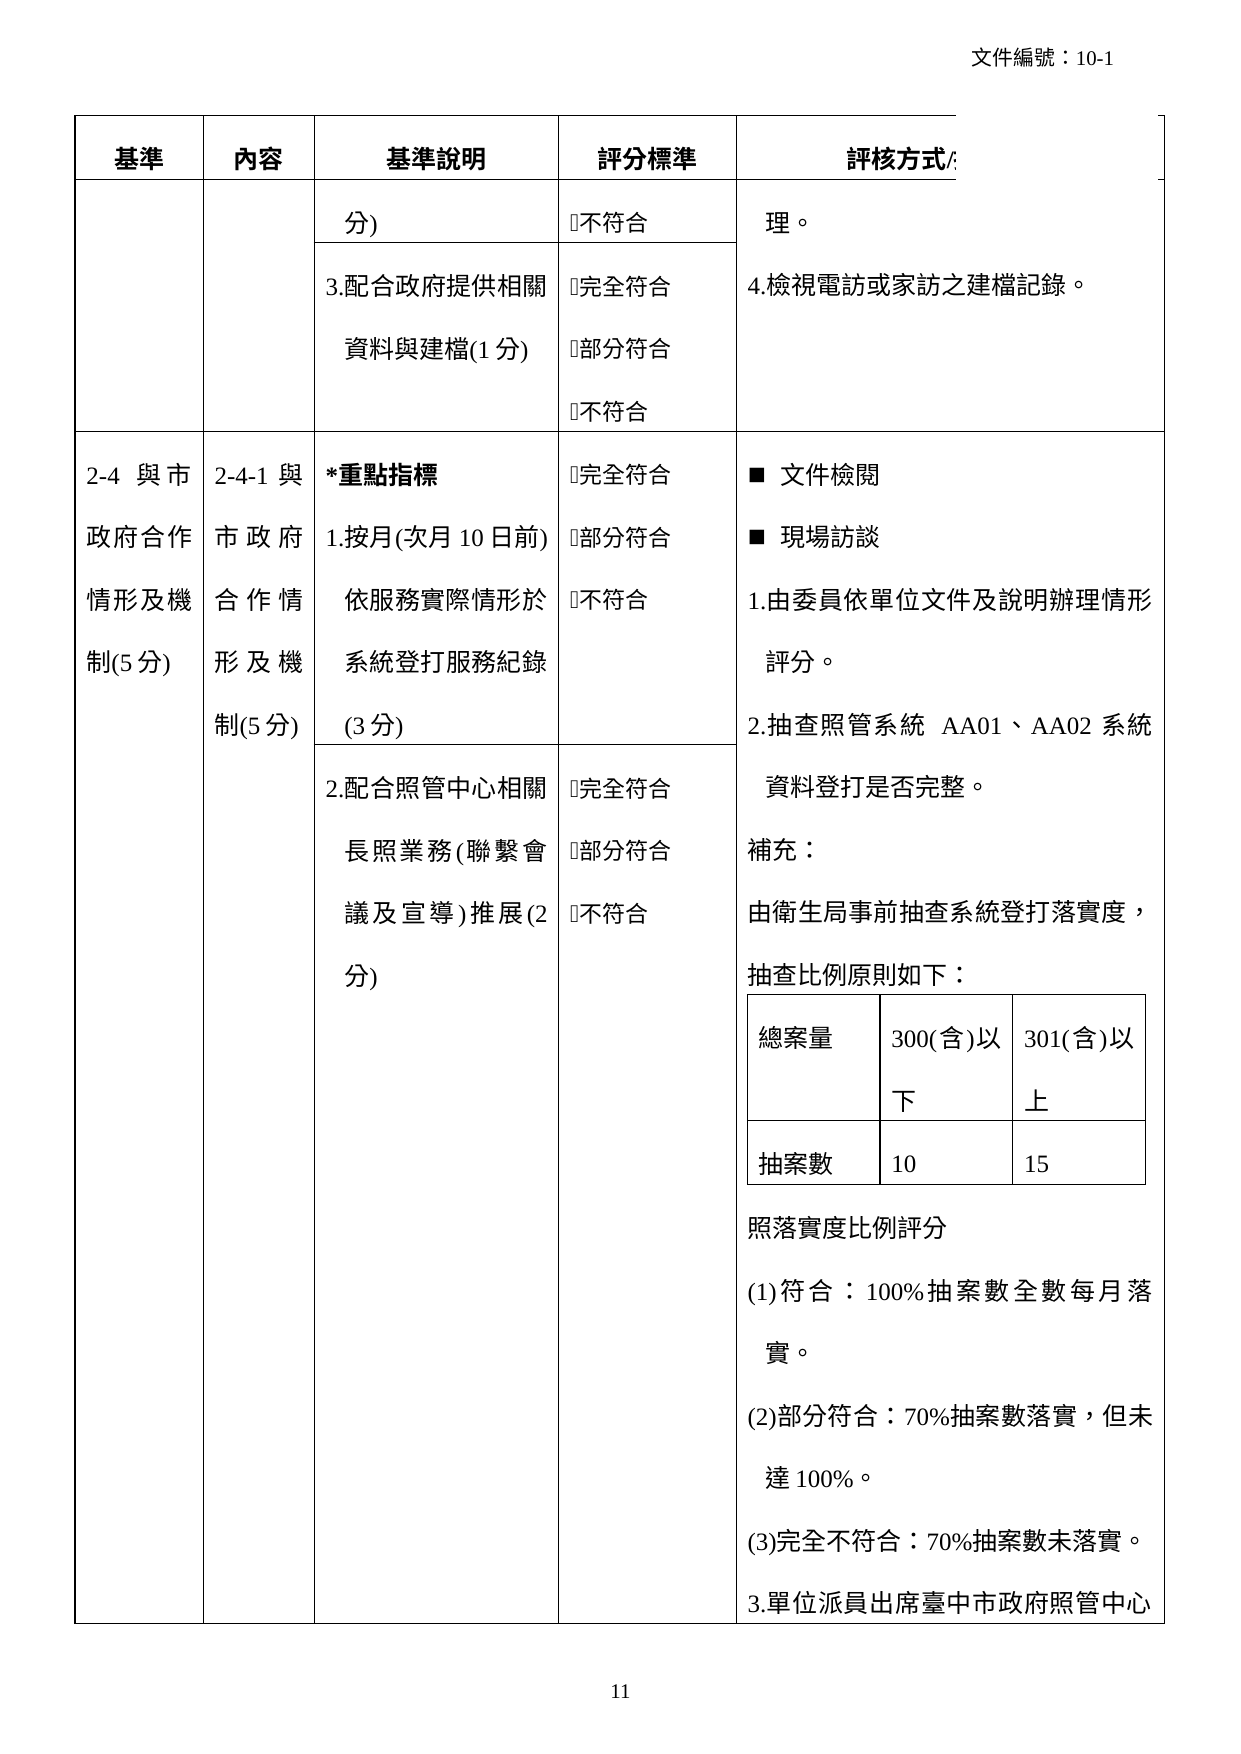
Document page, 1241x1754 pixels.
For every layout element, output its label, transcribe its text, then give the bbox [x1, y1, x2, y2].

table_cell [76, 180, 203, 431]
table_cell 15 [1013, 1121, 1145, 1184]
table_header 總案量 [748, 995, 879, 1120]
table_header 評核方式/操作說明 [1158, 116, 1164, 179]
table_cell 10 [881, 1121, 1012, 1184]
table_cell 2.配合照管中心相關長照業務(聯繫會議及宣導)推展(2分) [315, 745, 558, 1622]
table_header 評分標準 [559, 116, 736, 179]
table_cell 不符合 [559, 180, 736, 242]
table_header 評核方式/操作說明 [737, 116, 956, 179]
table_cell 完全符合 部分符合 不符合 [559, 243, 736, 431]
table_header 內容 [204, 116, 314, 179]
table_cell 2-4 與市政府合作情形及機制(5分) [76, 432, 203, 1622]
table_cell 理。 4.檢視電訪或家訪之建檔記錄。 [737, 180, 1164, 431]
table_header 301(含)以上 [1013, 995, 1145, 1120]
table_cell 3.配合政府提供相關資料與建檔(1分) [315, 243, 558, 431]
table_cell 完全符合 部分符合 不符合 [559, 432, 736, 744]
table_cell *重點指標 1.按月(次月10日前)依服務實際情形於系統登打服務紀錄(3分) [315, 432, 558, 744]
table_header 基準 [76, 116, 203, 179]
table_cell 抽案數 [748, 1121, 879, 1184]
table_cell 文件檢閱 現場訪談 1.由委員依單位文件及說明辦理情形評分。 2.抽查照管系統 AA01、AA02 系統資料登打是否完整。 補充： 由衛生局事前抽查系統登打落實度，抽查比例原則如下： 照落實度比例評分 (1)符合：100%抽案數全數每月落實。 (2)部分符合：70%抽案數落實，但未達100%。 (3)完全不符合：70%抽案數未落實。 3.單位派員出席臺中市政府照管中心 [737, 432, 1164, 1622]
table_header 300(含)以下 [881, 995, 1012, 1120]
table_cell 完全符合 部分符合 不符合 [559, 745, 736, 1622]
table_cell 2-4-1 與市政府合作情形及機制(5分) [204, 432, 314, 1622]
table_header 基準說明 [315, 116, 558, 179]
table_cell 分) [315, 180, 558, 242]
table_cell [204, 180, 314, 431]
